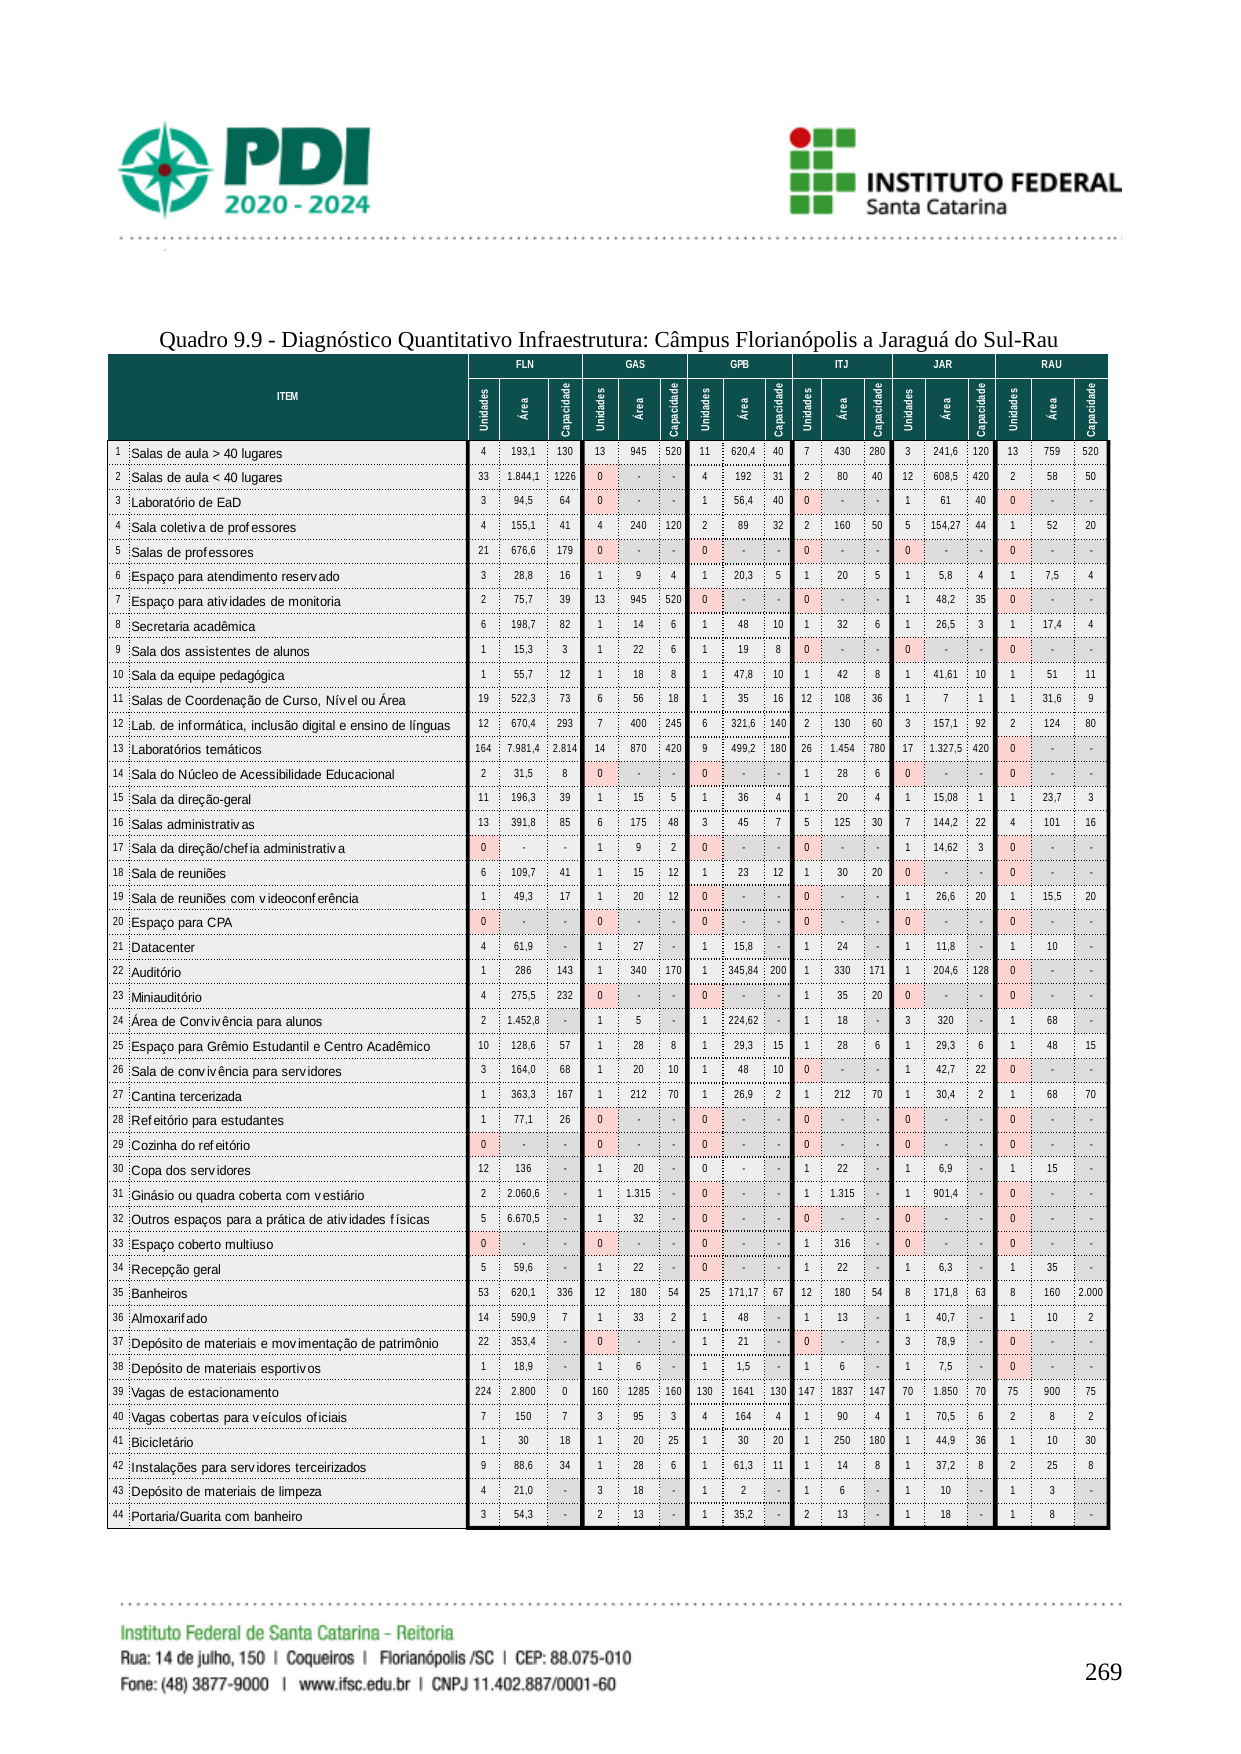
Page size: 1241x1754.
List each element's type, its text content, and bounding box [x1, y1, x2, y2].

picture [118, 1599, 1122, 1699]
picture [118, 117, 1122, 251]
text Quadro 9.9 - Diagnóstico Quantitativo Infraestrutura: Câmpus Florianópolis a Jaraguá do Sul-Rau [107, 326, 1112, 1532]
